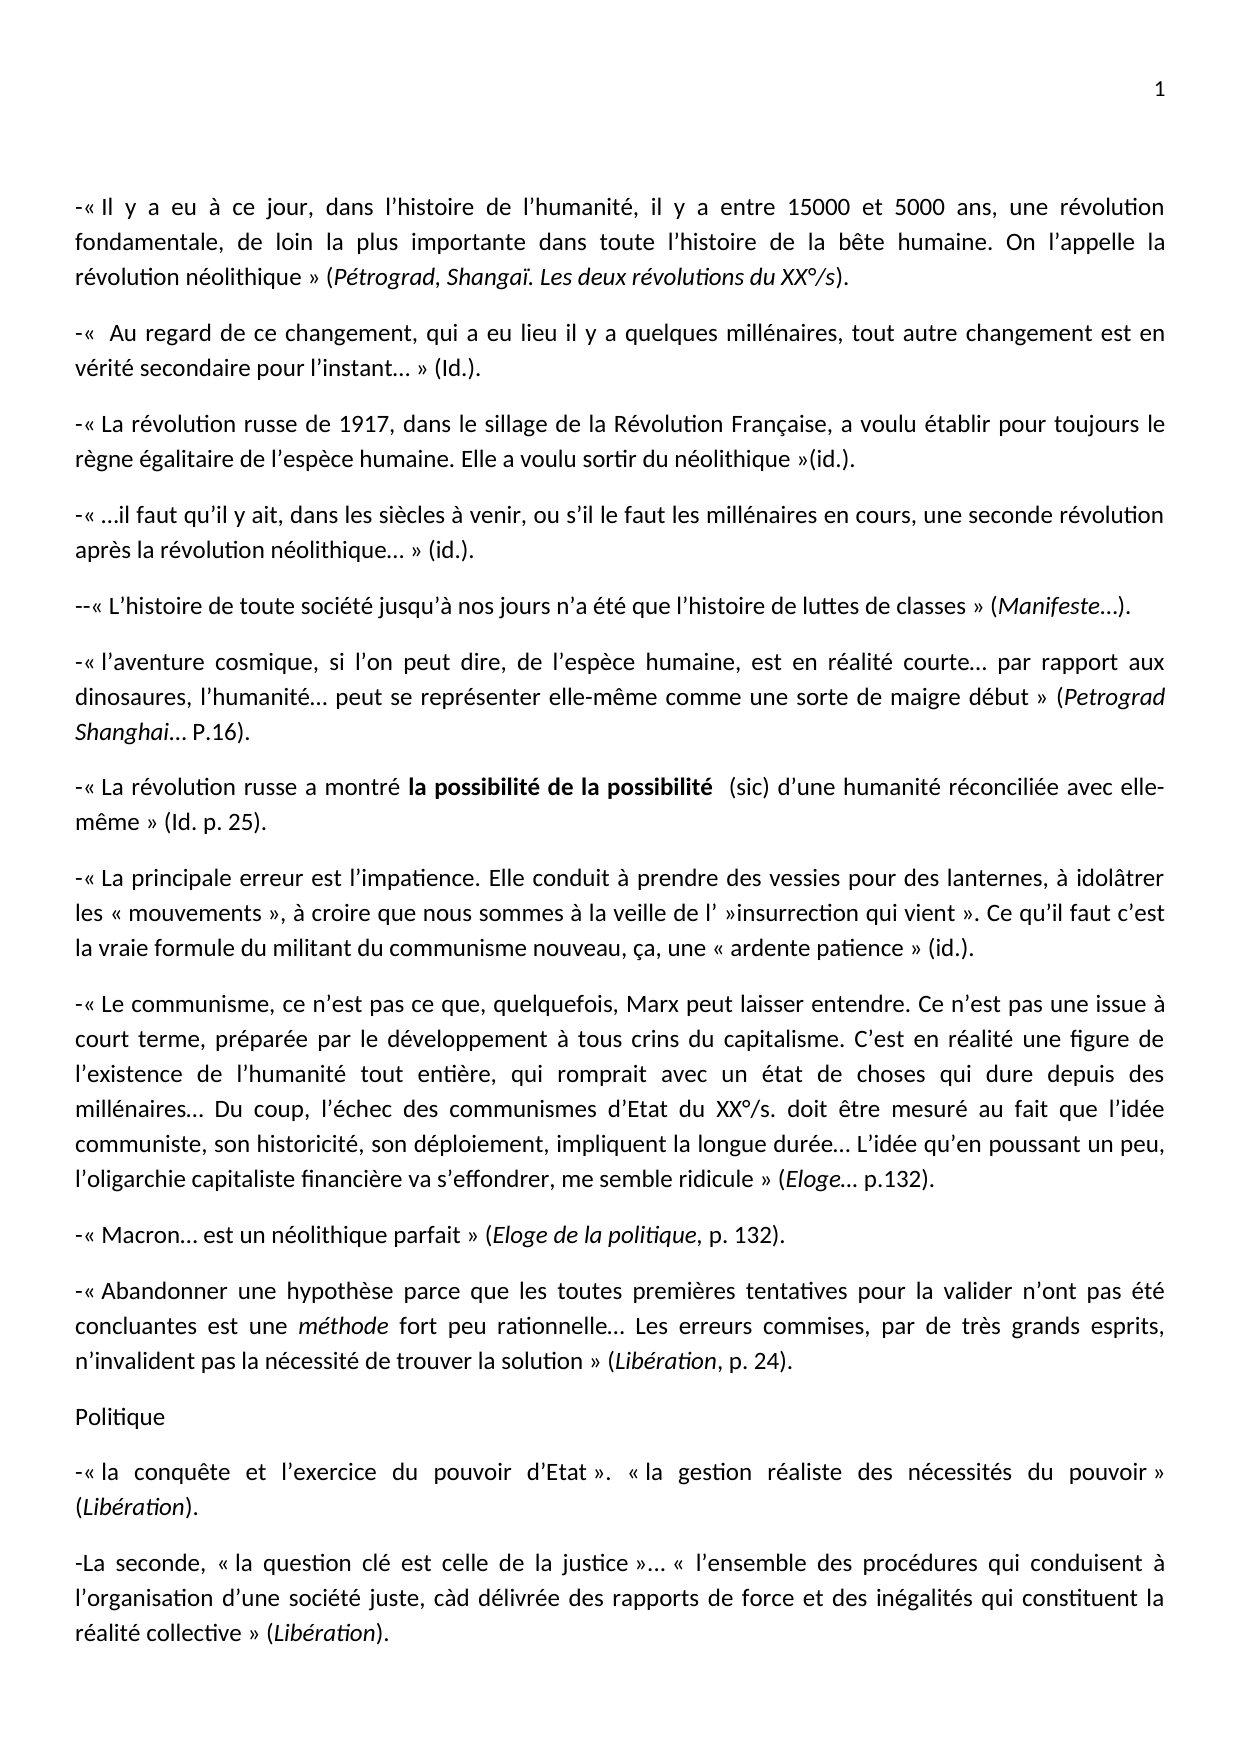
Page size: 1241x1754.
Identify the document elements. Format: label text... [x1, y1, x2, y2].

text -« La révolution russe de 1917, dans le sillage de la Révolution Française, a voulu établir pour toujours le règne égalitaire de l’espèce humaine. Elle a voulu sortir du néolithique »(id.). [75, 408, 1165, 474]
text Politique [75, 1401, 1165, 1431]
text -« La principale erreur est l’impatience. Elle conduit à prendre des vessies pour des lanternes, à idolâtrer les « mouvements », à croire que nous sommes à la veille de l’ »insurrection qui vient ». Ce qu’il faut c’est la vraie formule du militant du communisme nouveau, ça, une « ardente patience » (id.). [75, 862, 1165, 963]
text -« …il faut qu’il y ait, dans les siècles à venir, ou s’il le faut les millénaires en cours, une seconde révolution après la révolution néolithique… » (id.). [75, 499, 1165, 564]
text -« Le communisme, ce n’est pas ce que, quelquefois, Marx peut laisser entendre. Ce n’est pas une issue à court terme, préparée par le développement à tous crins du capitalisme. C’est en réalité une figure de l’existence de l’humanité tout entière, qui romprait avec un état de choses qui dure depuis des millénaires… Du coup, l’échec des communismes d’Etat du XX°/s. doit être mesuré au fait que l’idée communiste, son historicité, son déploiement, impliquent la longue durée… L’idée qu’en poussant un peu, l’oligarchie capitaliste financière va s’effondrer, me semble ridicule » (Eloge… p.132). [75, 988, 1165, 1194]
text -« Abandonner une hypothèse parce que les toutes premières tentatives pour la valider n’ont pas été concluantes est une méthode fort peu rationnelle… Les erreurs commises, par de très grands esprits, n’invalident pas la nécessité de trouver la solution » (Libération, p. 24). [75, 1275, 1165, 1375]
text -« Il y a eu à ce jour, dans l’histoire de l’humanité, il y a entre 15000 et 5000 ans, une révolution fondamentale, de loin la plus importante dans toute l’histoire de la bête humaine. On l’appelle la révolution néolithique » (Pétrograd, Shangaï. Les deux révolutions du XX°/s). [75, 192, 1165, 292]
text -« la conquête et l’exercice du pouvoir d’Etat ». « la gestion réaliste des nécessités du pouvoir » (Libération). [75, 1457, 1165, 1522]
text -La seconde, « la question clé est celle de la justice »... « l’ensemble des procédures qui conduisent à l’organisation d’une société juste, càd délivrée des rapports de force et des inégalités qui constituent la réalité collective » (Libération). [75, 1547, 1165, 1648]
text -« Macron… est un néolithique parfait » (Eloge de la politique, p. 132). [75, 1219, 1165, 1249]
text -« l’aventure cosmique, si l’on peut dire, de l’espèce humaine, est en réalité courte… par rapport aux dinosaures, l’humanité… peut se représenter elle-même comme une sorte de maigre début » (Petrograd Shanghai… P.16). [75, 646, 1165, 746]
text -« Au regard de ce changement, qui a eu lieu il y a quelques millénaires, tout autre changement est en vérité secondaire pour l’instant… » (Id.). [75, 317, 1165, 383]
text --« L’histoire de toute société jusqu’à nos jours n’a été que l’histoire de luttes de classes » (Manifeste…). [75, 590, 1165, 620]
text -« La révolution russe a montré la possibilité de la possibilité (sic) d’une humanité réconciliée avec elle-même » (Id. p. 25). [75, 772, 1165, 837]
